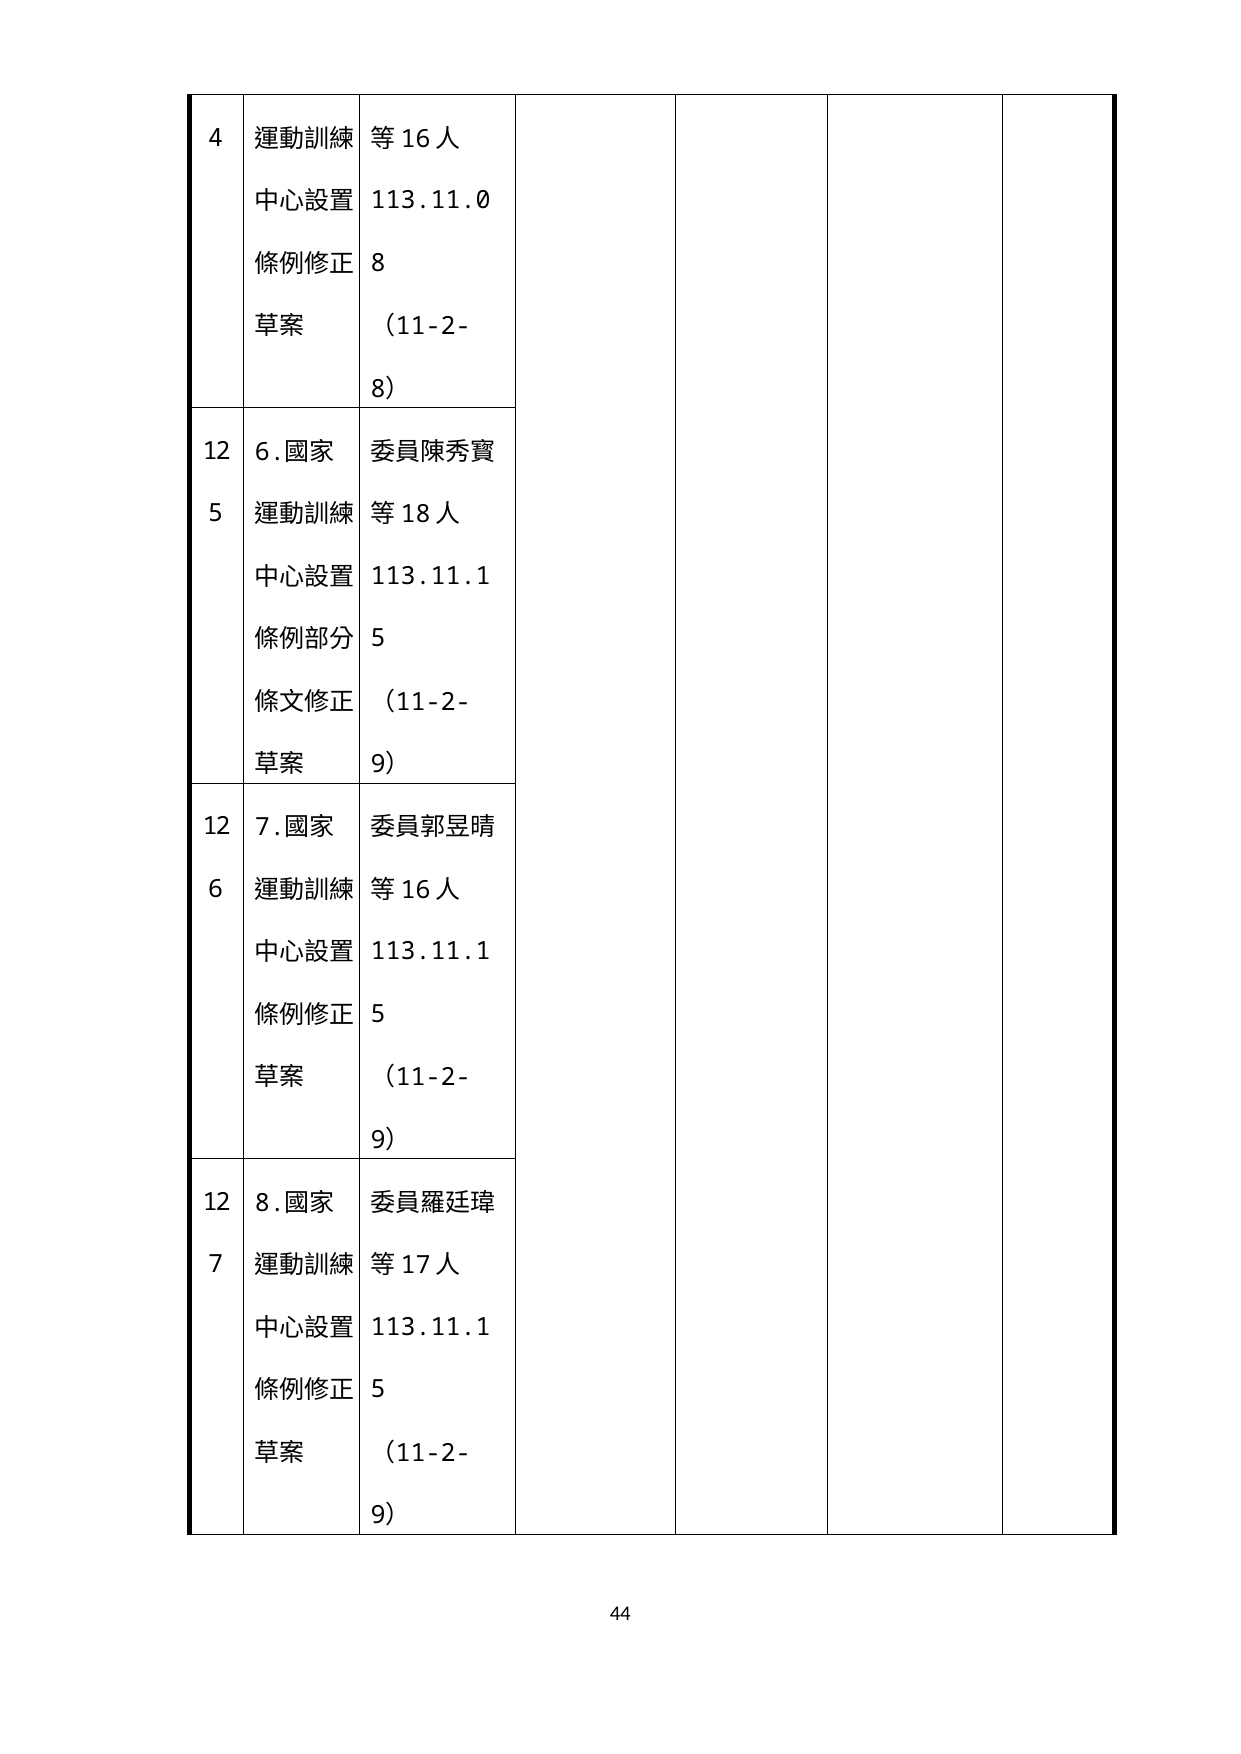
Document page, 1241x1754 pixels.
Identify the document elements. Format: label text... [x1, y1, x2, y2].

table_cell [828, 95, 1002, 1534]
table_cell 8.國家運動訓練中心設置條例修正草案 [244, 1159, 359, 1534]
table_cell 委員郭昱晴 等16人 113.11.15 （11-2-9） [360, 784, 515, 1158]
table_cell [676, 95, 827, 1534]
table_cell 4 [192, 95, 243, 407]
table_cell 委員陳秀寳 等18人 113.11.15 （11-2-9） [360, 408, 515, 783]
table_cell 運動訓練中心設置條例修正草案 [244, 95, 359, 407]
table_cell 7.國家運動訓練中心設置條例修正草案 [244, 784, 359, 1158]
table_cell 等16人 113.11.08 （11-2-8） [360, 95, 515, 407]
table_cell [1003, 95, 1112, 1534]
table_cell 126 [192, 784, 243, 1158]
table_cell [516, 95, 675, 1534]
table_cell 委員羅廷瑋 等17人 113.11.15 （11-2-9） [360, 1159, 515, 1534]
table_cell 6.國家運動訓練中心設置條例部分條文修正草案 [244, 408, 359, 783]
table_cell 127 [192, 1159, 243, 1534]
table_cell 125 [192, 408, 243, 783]
